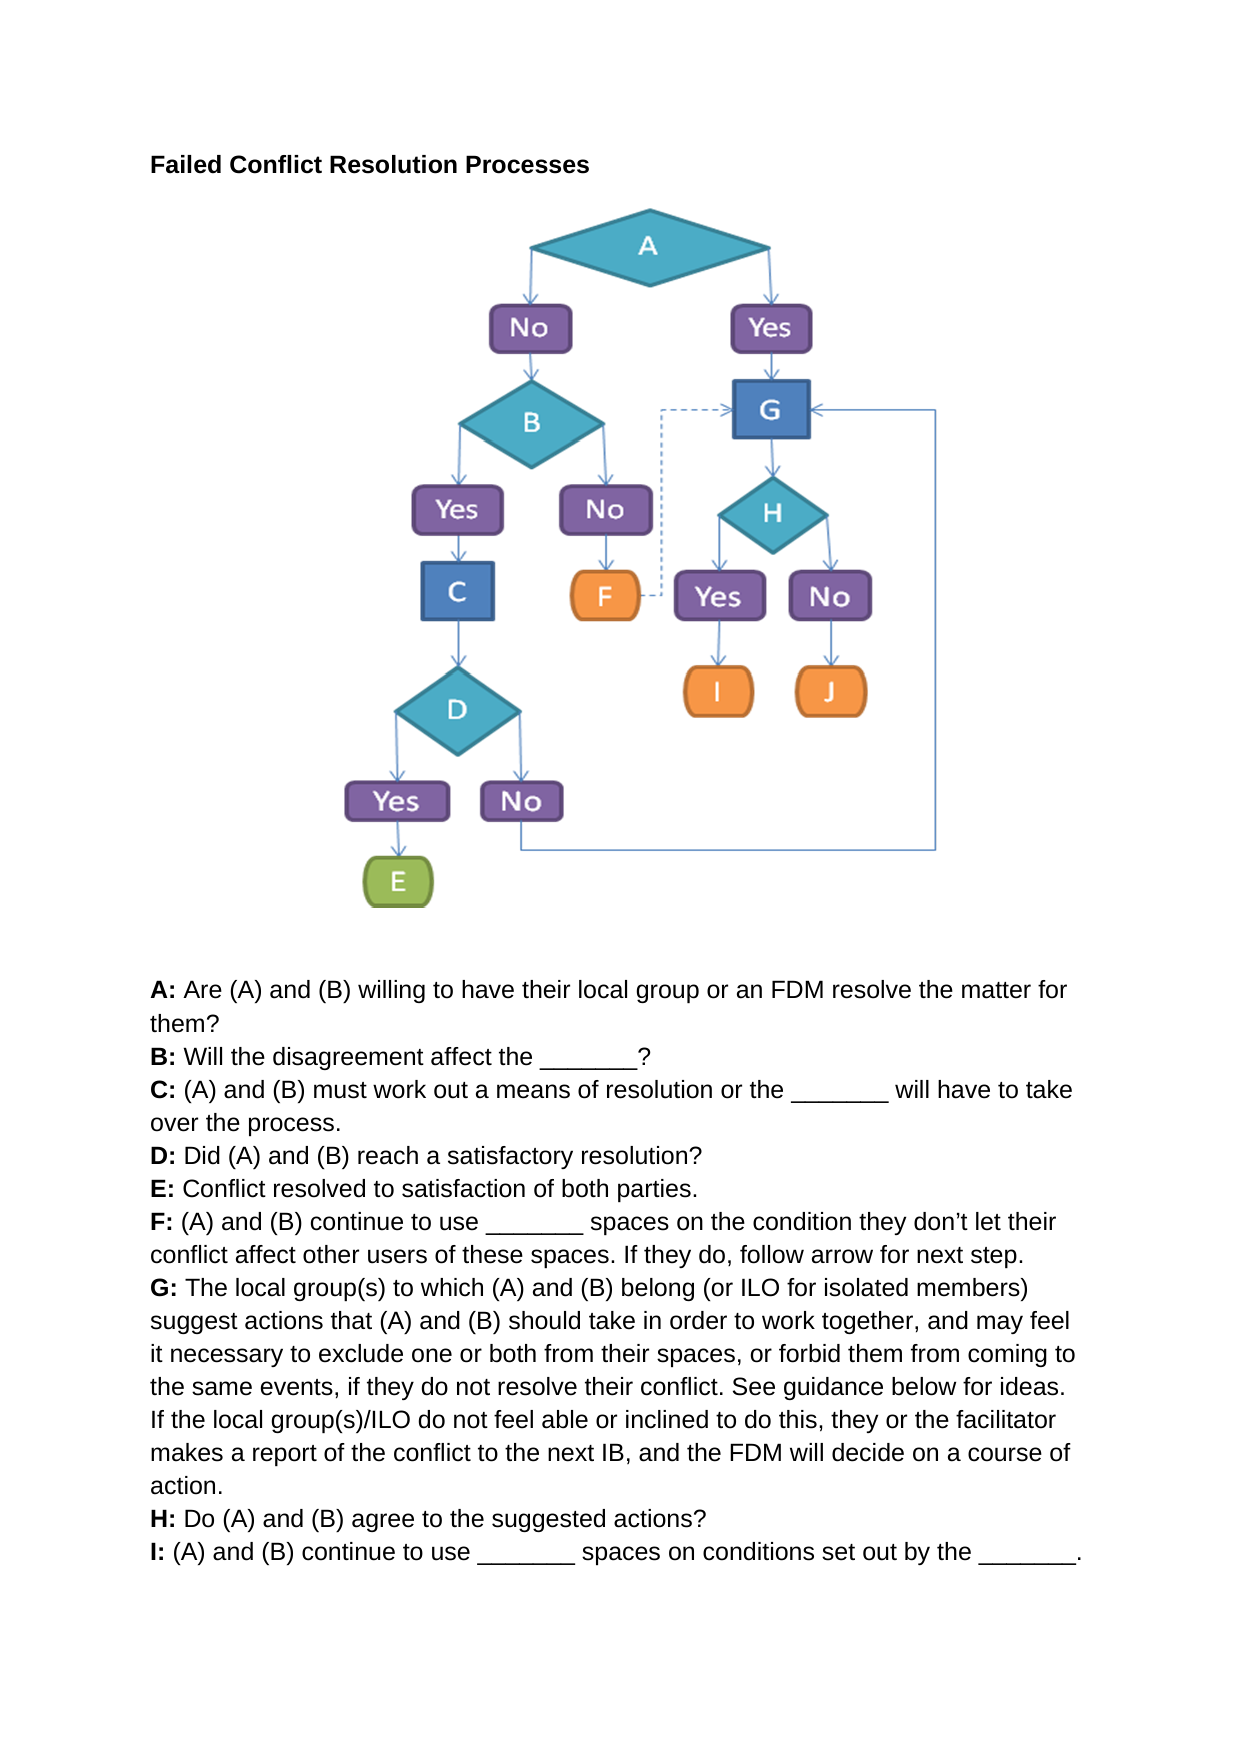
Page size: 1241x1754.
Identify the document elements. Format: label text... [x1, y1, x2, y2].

picture [342, 208, 937, 908]
text D: Did (A) and (B) reach a satisfactory resolution? [150, 1141, 1090, 1169]
text C: (A) and (B) must work out a means of resolution or the _______ will have to take over the process. [150, 1074, 1090, 1136]
text I: (A) and (B) continue to use _______ spaces on conditions set out by the _______. [150, 1537, 1090, 1566]
text B: Will the disagreement affect the _______? [150, 1042, 1090, 1070]
text G: The local group(s) to which (A) and (B) belong (or ILO for isolated members) suggest actions that (A) and (B) should take in order to work together, and may feel it necessary to exclude one or both from their spaces, or forbid them from coming to the same events, if they do not resolve their conflict. See guidance below for ideas. If the local group(s)/ILO do not feel able or inclined to do this, they or the facilitator makes a report of the conflict to the next IB, and the FDM will decide on a course of action. [150, 1273, 1090, 1499]
text Failed Conflict Resolution Processes [150, 150, 1090, 179]
text H: Do (A) and (B) agree to the suggested actions? [150, 1504, 1090, 1533]
text F: (A) and (B) continue to use _______ spaces on the condition they don’t let their conflict affect other users of these spaces. If they do, follow arrow for next step. [150, 1207, 1090, 1268]
text A: Are (A) and (B) willing to have their local group or an FDM resolve the matter for them? [150, 976, 1090, 1037]
text E: Conflict resolved to satisfaction of both parties. [150, 1174, 1090, 1202]
